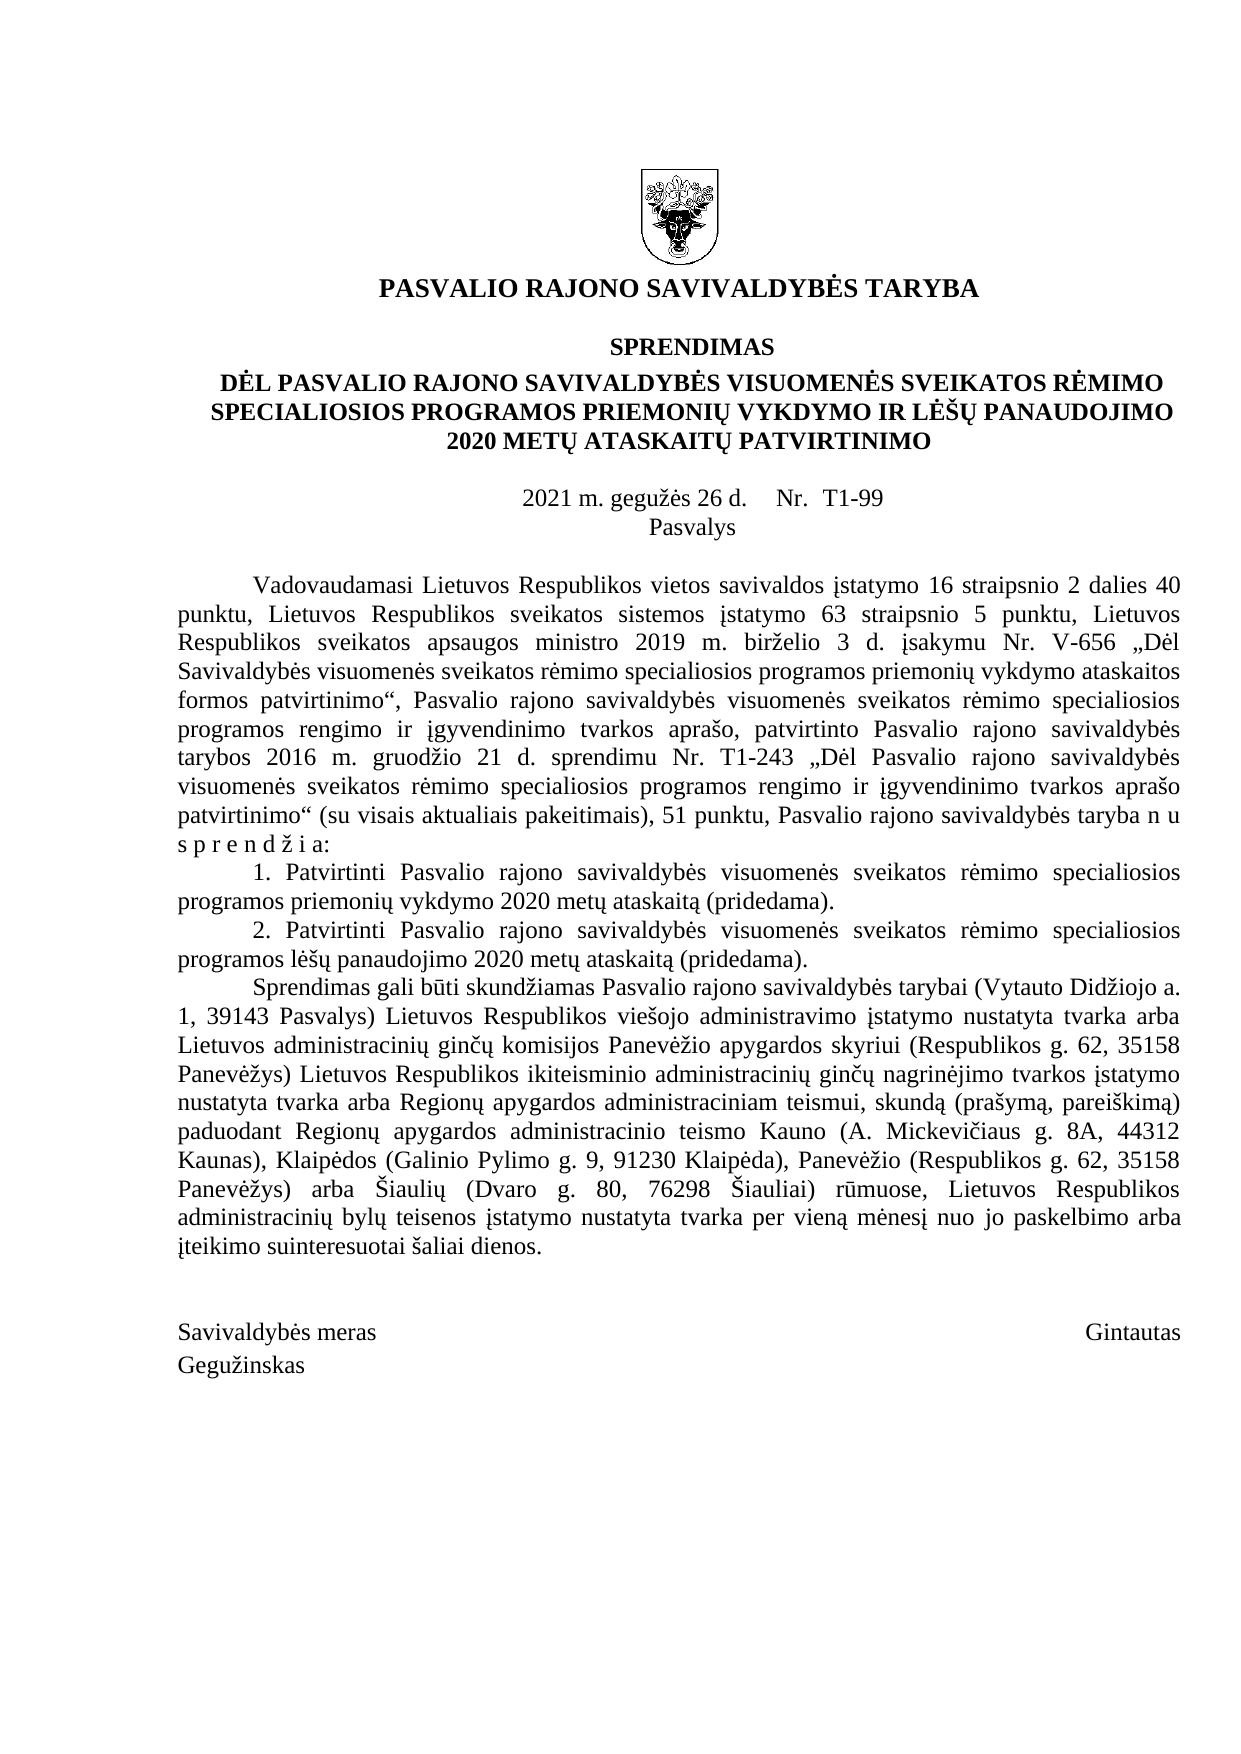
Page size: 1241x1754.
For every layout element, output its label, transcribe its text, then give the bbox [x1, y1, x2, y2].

text Pasvalio rajono savivaldybės taryba [177, 272, 1181, 303]
text Sprendimas gali būti skundžiamas Pasvalio rajono savivaldybės tarybai (Vytauto Didžiojo a. 1, 39143 Pasvalys) Lietuvos Respublikos viešojo administravimo įstatymo nustatyta tvarka arba Lietuvos administracinių ginčų komisijos Panevėžio apygardos skyriui (Respublikos g. 62, 35158 Panevėžys) Lietuvos Respublikos ikiteisminio administracinių ginčų nagrinėjimo tvarkos įstatymo nustatyta tvarka arba Regionų apygardos administraciniam teismui, skundą (prašymą, pareiškimą) paduodant Regionų apygardos administracinio teismo Kauno (A. Mickevičiaus g. 8A, 44312 Kaunas), Klaipėdos (Galinio Pylimo g. 9, 91230 Klaipėda), Panevėžio (Respublikos g. 62, 35158 Panevėžys) arba Šiaulių (Dvaro g. 80, 76298 Šiauliai) rūmuose, Lietuvos Respublikos administracinių bylų teisenos įstatymo nustatyta tvarka per vieną mėnesį nuo jo paskelbimo arba įteikimo suinteresuotai šaliai dienos. [177, 972, 1181, 1260]
table_header Nr. [764, 484, 811, 512]
text Savivaldybės meras Gintautas Gegužinskas [177, 1317, 1181, 1379]
table_header T1-99 [811, 484, 1207, 512]
text 1. Patvirtinti Pasvalio rajono savivaldybės visuomenės sveikatos rėmimo specialiosios programos priemonių vykdymo 2020 metų ataskaitą (pridedama). [177, 857, 1181, 915]
table_cell Dėl pasvalio rajono savivaldybės visuomenės sveikatos rėmimo specialiosios programos priemonių vykdymo ir lėšų panaudojimo 2020 metų ataskaitų patvirtinimo [177, 369, 1207, 455]
table_header sprendimas [177, 332, 1207, 368]
text Vadovaudamasi Lietuvos Respublikos vietos savivaldos įstatymo 16 straipsnio 2 dalies 40 punktu, Lietuvos Respublikos sveikatos sistemos įstatymo 63 straipsnio 5 punktu, Lietuvos Respublikos sveikatos apsaugos ministro 2019 m. birželio 3 d. įsakymu Nr. V-656 „Dėl Savivaldybės visuomenės sveikatos rėmimo specialiosios programos priemonių vykdymo ataskaitos formos patvirtinimo“, Pasvalio rajono savivaldybės visuomenės sveikatos rėmimo specialiosios programos rengimo ir įgyvendinimo tvarkos aprašo, patvirtinto Pasvalio rajono savivaldybės tarybos 2016 m. gruodžio 21 d. sprendimu Nr. T1-243 „Dėl Pasvalio rajono savivaldybės visuomenės sveikatos rėmimo specialiosios programos rengimo ir įgyvendinimo tvarkos aprašo patvirtinimo“ (su visais aktualiais pakeitimais), 51 punktu, Pasvalio rajono savivaldybės taryba n u s p r e n d ž i a: [177, 570, 1181, 857]
text 2. Patvirtinti Pasvalio rajono savivaldybės visuomenės sveikatos rėmimo specialiosios programos lėšų panaudojimo 2020 metų ataskaitą (pridedama). [177, 915, 1181, 972]
table_cell Pasvalys [177, 512, 1207, 541]
table_header 2021 m. gegužės 26 d. [177, 484, 764, 512]
